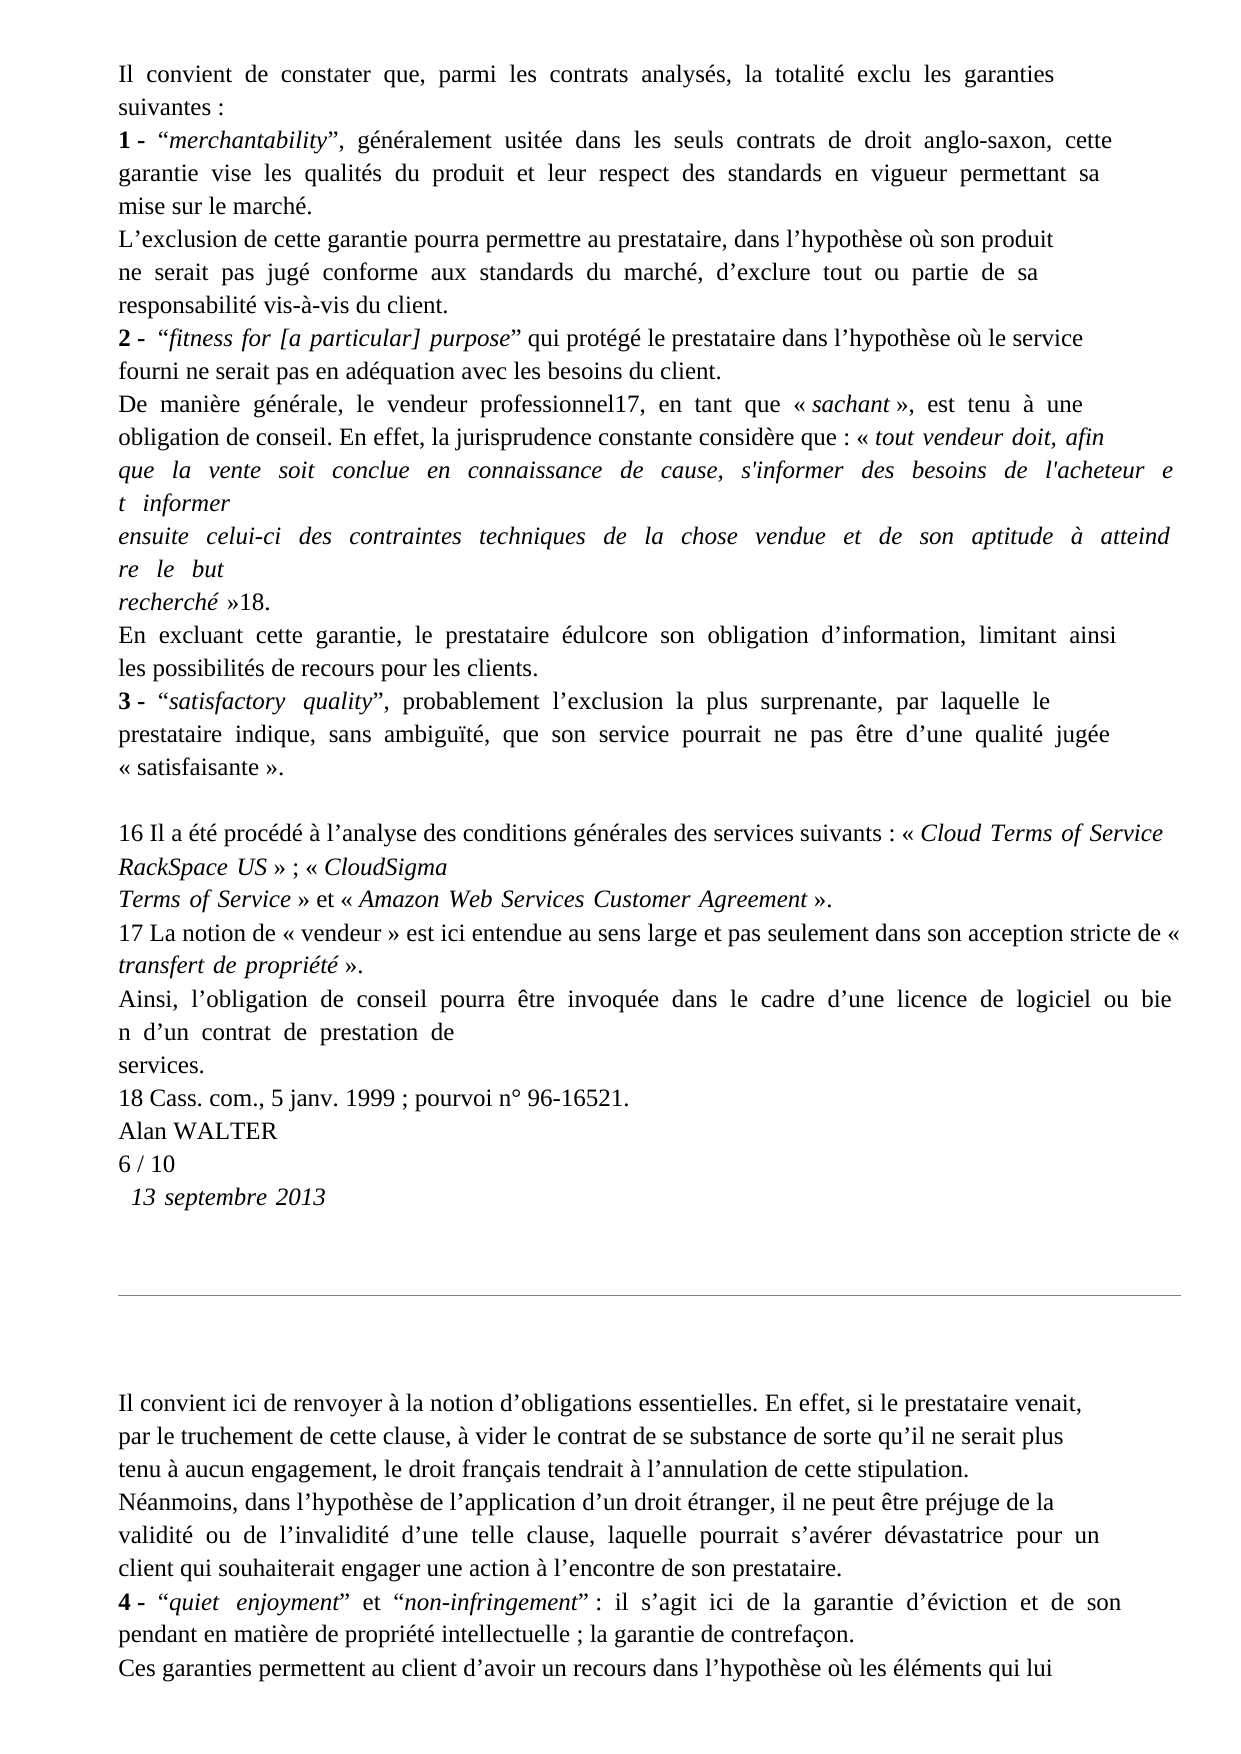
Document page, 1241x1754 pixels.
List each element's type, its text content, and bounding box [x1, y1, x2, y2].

text Il convient ici de renvoyer à la notion d’obligations essentielles. En effet, si le prestataire venait, par le truchement de cette clause, à vider le contrat de se substance de sorte qu’il ne serait plus tenu à aucun engagement, le droit français tendrait à l’annulation de cette stipulation. Néanmoins, dans l’hypothèse de l’application d’un droit étranger, il ne peut être préjuge de la validité ou de l’invalidité d’une telle clause, laquelle pourrait s’avérer dévastatrice pour un client qui souhaiterait engager une action à l’encontre de son prestataire. 4 - “quiet enjoyment” et “non-infringement” : il s’agit ici de la garantie d’éviction et de son pendant en matière de propriété intellectuelle ; la garantie de contrefaçon. Ces garanties permettent au client d’avoir un recours dans l’hypothèse où les éléments qui lui [118, 1325, 1181, 1681]
text Il convient de constater que, parmi les contrats analysés, la totalité exclu les garanties suivantes : 1 - “merchantability”, généralement usitée dans les seuls contrats de droit anglo-saxon, cette garantie vise les qualités du produit et leur respect des standards en vigueur permettant sa mise sur le marché. L’exclusion de cette garantie pourra permettre au prestataire, dans l’hypothèse où son produit ne serait pas jugé conforme aux standards du marché, d’exclure tout ou partie de sa responsabilité vis-à-vis du client. 2 - “fitness for [a particular] purpose” qui protégé le prestataire dans l’hypothèse où le service fourni ne serait pas en adéquation avec les besoins du client. De manière générale, le vendeur professionnel17, en tant que « sachant », est tenu à une obligation de conseil. En effet, la jurisprudence constante considère que : « tout vendeur doit, afin que la vente soit conclue en connaissance de cause, s'informer des besoins de l'acheteur et informer ensuite celui-ci des contraintes techniques de la chose vendue et de son aptitude à atteindre le but recherché »18. En excluant cette garantie, le prestataire édulcore son obligation d’information, limitant ainsi les possibilités de recours pour les clients. 3 - “satisfactory quality”, probablement l’exclusion la plus surprenante, par laquelle le prestataire indique, sans ambiguïté, que son service pourrait ne pas être d’une qualité jugée « satisfaisante ». 16 Il a été procédé à l’analyse des conditions générales des services suivants : « Cloud Terms of Service RackSpace US » ; « CloudSigma Terms of Service » et « Amazon Web Services Customer Agreement ». 17 La notion de « vendeur » est ici entendue au sens large et pas seulement dans son acception stricte de « transfert de propriété ». Ainsi, l’obligation de conseil pourra être invoquée dans le cadre d’une licence de logiciel ou bien d’un contrat de prestation de services. 18 Cass. com., 5 janv. 1999 ; pourvoi n° 96-16521. Alan WALTER 6 / 10 13 septembre 2013 [118, 59, 1181, 1277]
